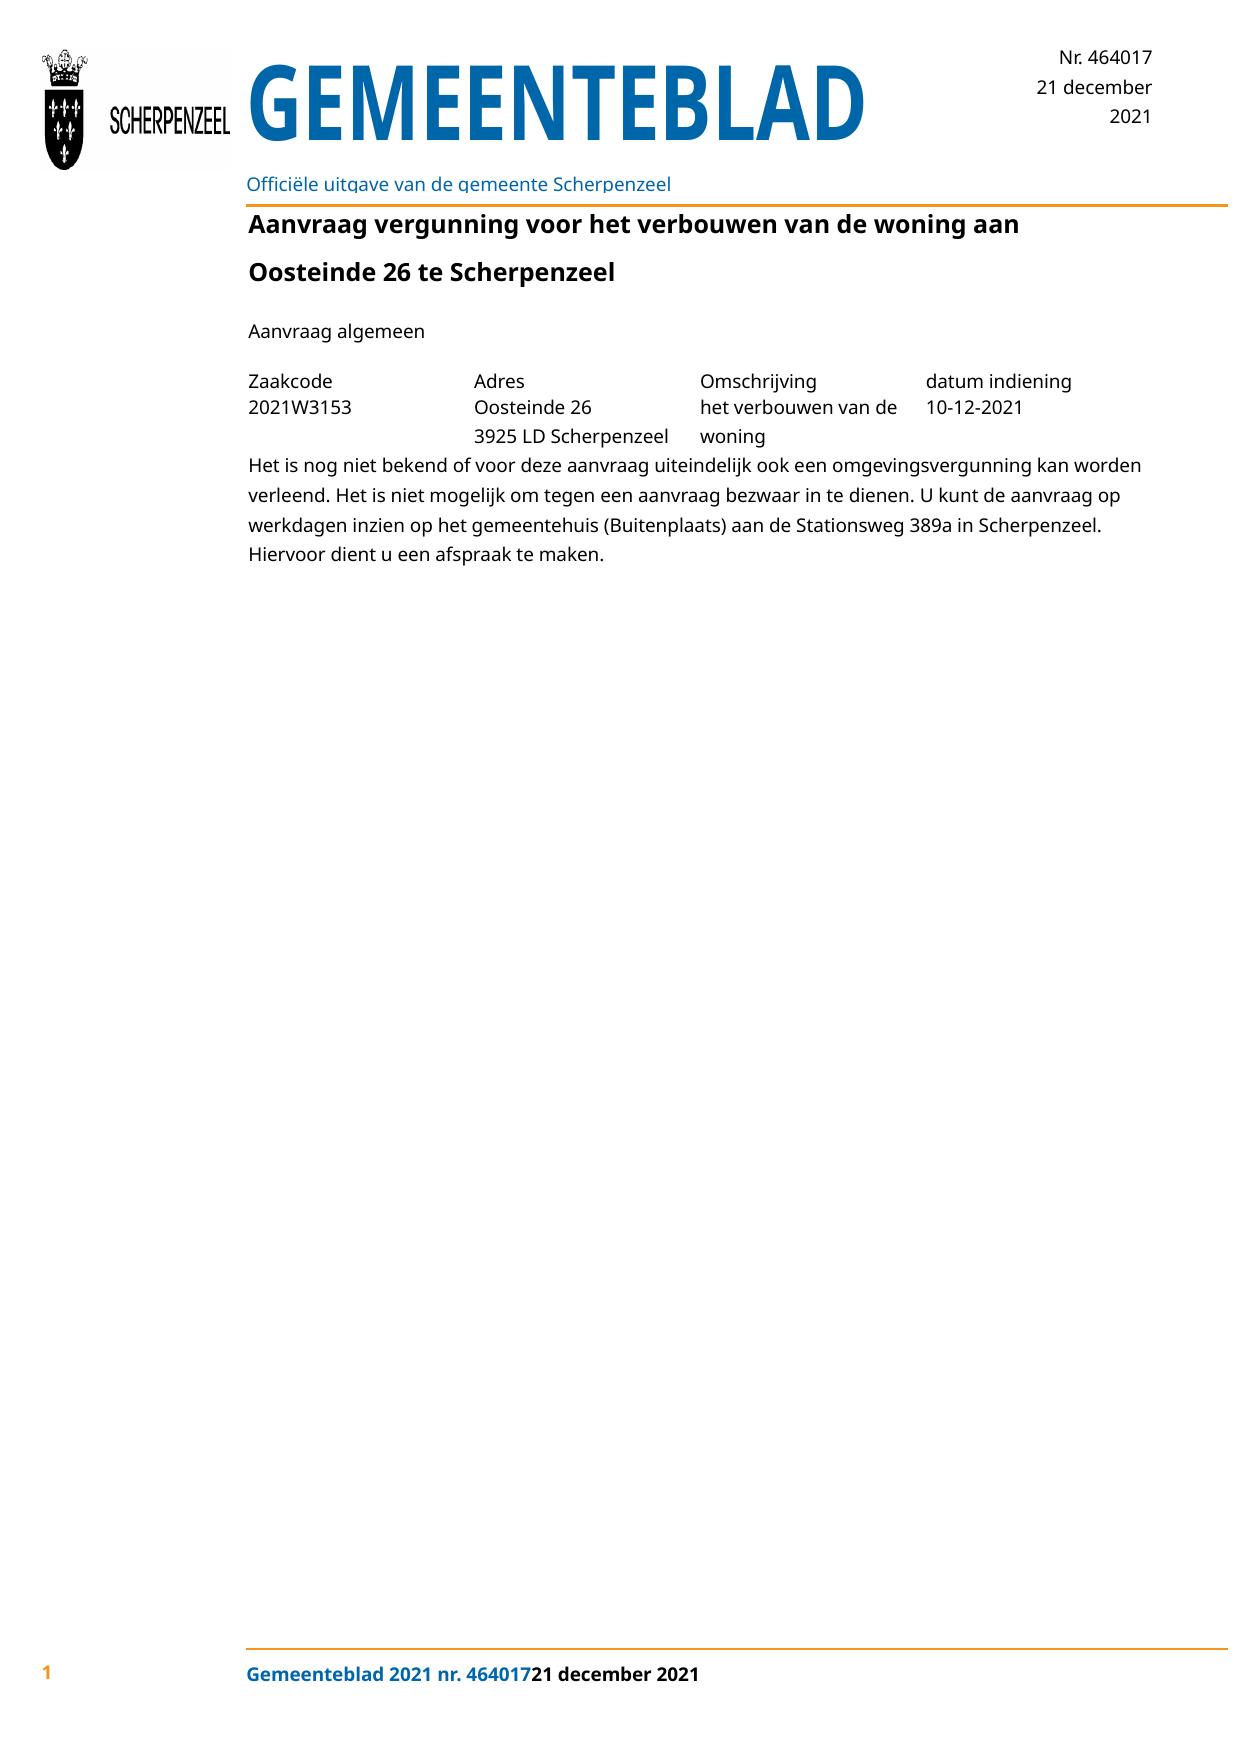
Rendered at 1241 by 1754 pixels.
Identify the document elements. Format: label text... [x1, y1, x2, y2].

text Aanvraag algemeen [248, 318, 1152, 344]
table_header Omschrijving [700, 369, 926, 394]
table_cell het verbouwen van de woning [700, 394, 926, 449]
table_header datum indiening [926, 369, 1152, 394]
table_header Adres [474, 369, 700, 394]
table_cell Oosteinde 26 3925 LD Scherpenzeel [474, 394, 700, 449]
table_cell 10-12-2021 [926, 394, 1152, 449]
text Het is nog niet bekend of voor deze aanvraag uiteindelijk ook een omgevingsvergunning kan worden verleend. Het is niet mogelijk om tegen een aanvraag bezwaar in te dienen. U kunt de aanvraag op werkdagen inzien op het gemeentehuis (Buitenplaats) aan de Stationsweg 389a in Scherpenzeel. Hiervoor dient u een afspraak te maken. [248, 453, 1152, 567]
table_cell 2021W3153 [248, 394, 474, 449]
picture [41, 47, 231, 172]
table_header Zaakcode [248, 369, 474, 394]
text Aanvraag vergunning voor het verbouwen van de woning aan Oosteinde 26 te Scherpenzeel [248, 207, 1152, 288]
